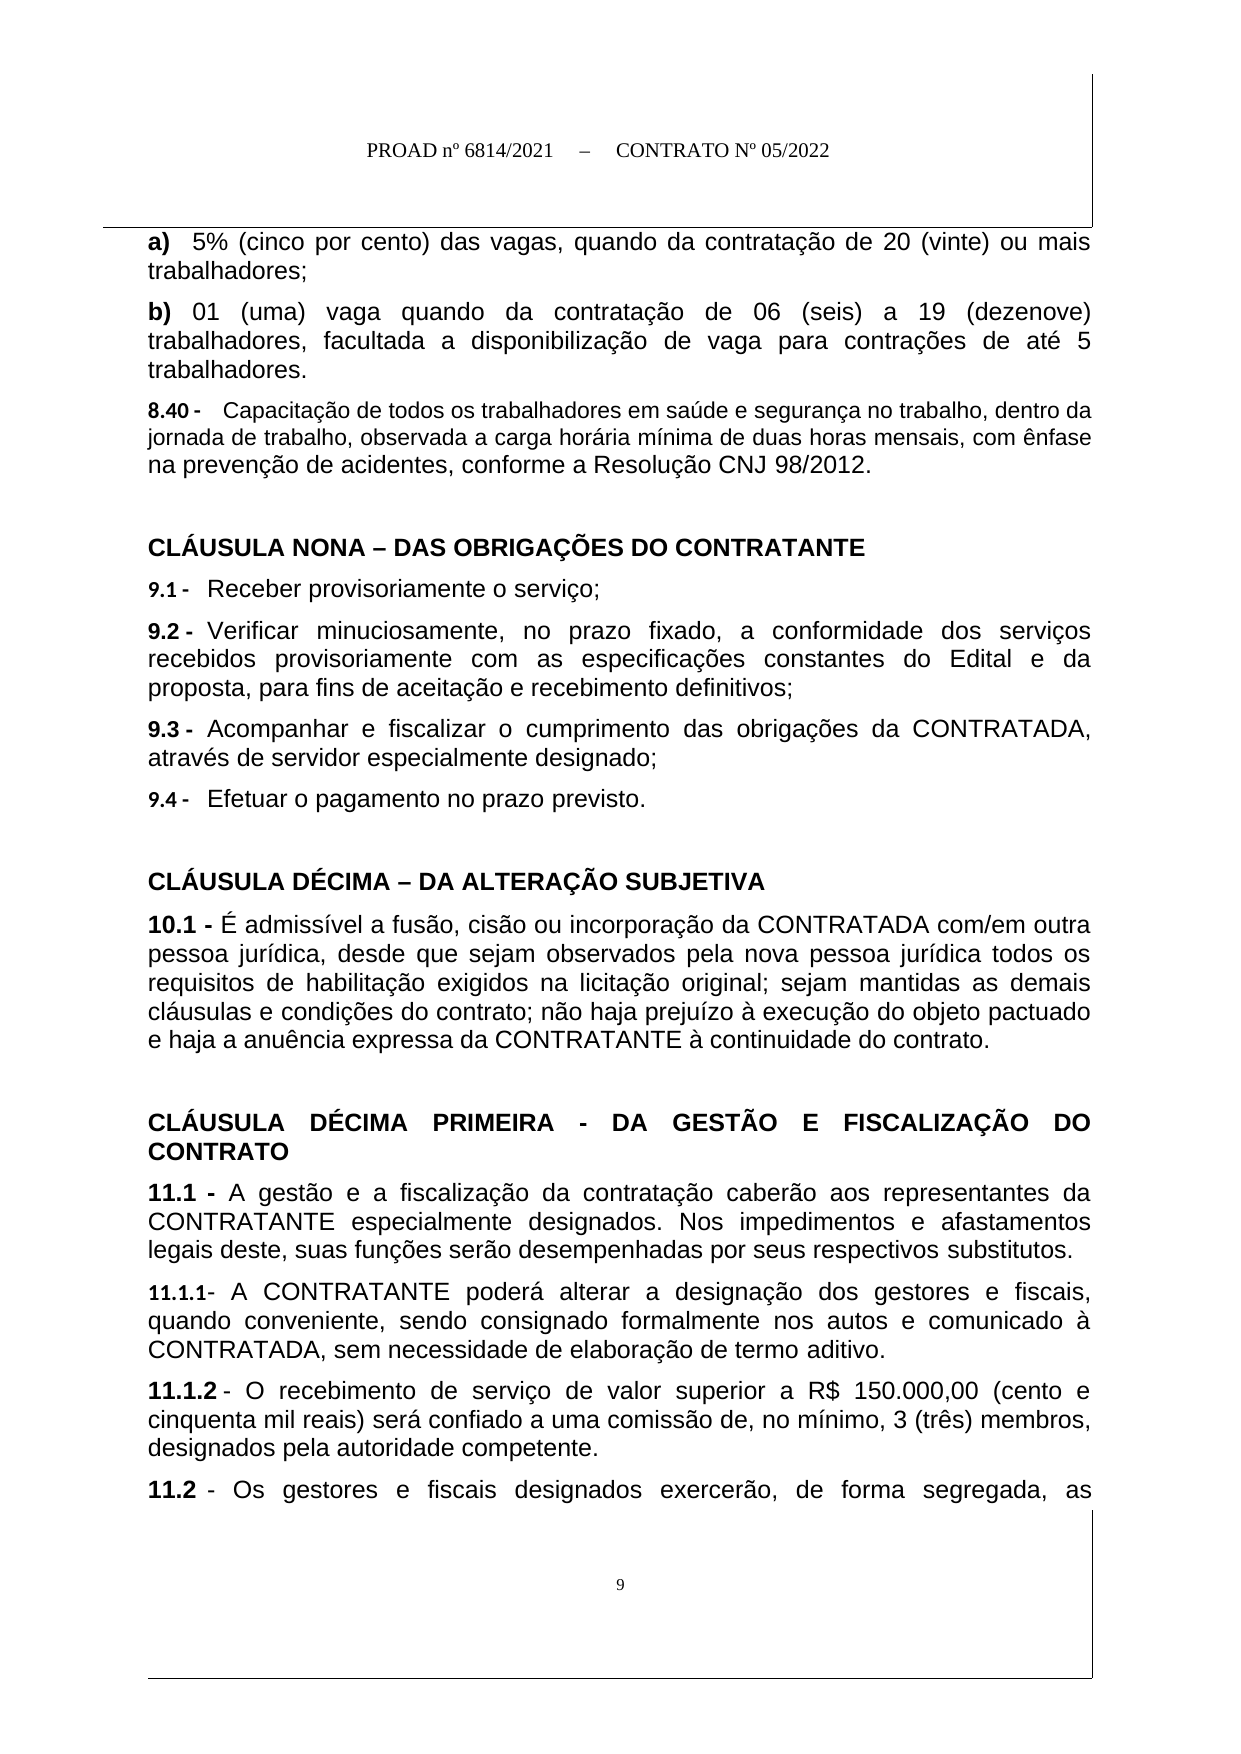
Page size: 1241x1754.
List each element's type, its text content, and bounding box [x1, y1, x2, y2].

list Efetuar o pagamento no prazo previsto. [148, 784, 1092, 813]
list 01 (uma) vaga quando da contratação de 06 (seis) a 19 (dezenove) trabalhadores, facultada a disponibilização de vaga para contrações de até 5 trabalhadores. [148, 297, 1092, 383]
list - O recebimento de serviço de valor superior a R$ 150.000,00 (cento e cinquenta mil reais) será confiado a uma comissão de, no mínimo, 3 (três) membros, designados pela autoridade competente. [148, 1376, 1092, 1462]
text CLÁUSULA DÉCIMA PRIMEIRA - DA GESTÃO E FISCALIZAÇÃO DO CONTRATO [148, 1108, 1092, 1165]
list Capacitação de todos os trabalhadores em saúde e segurança no trabalho, dentro da jornada de trabalho, observada a carga horária mínima de duas horas mensais, com ênfase na prevenção de acidentes, conforme a Resolução CNJ 98/2012. [148, 396, 1092, 479]
list Acompanhar e fiscalizar o cumprimento das obrigações da CONTRATADA, através de servidor especialmente designado; [148, 714, 1092, 772]
list - Os gestores e fiscais designados exercerão, de forma segregada, as [148, 1474, 1092, 1503]
list - A CONTRATANTE poderá alterar a designação dos gestores e fiscais, quando conveniente, sendo consignado formalmente nos autos e comunicado à CONTRATADA, sem necessidade de elaboração de termo aditivo. [148, 1277, 1092, 1363]
text 10.1 - É admissível a fusão, cisão ou incorporação da CONTRATADA com/em outra pessoa jurídica, desde que sejam observados pela nova pessoa jurídica todos os requisitos de habilitação exigidos na licitação original; sejam mantidas as demais cláusulas e condições do contrato; não haja prejuízo à execução do objeto pactuado e haja a anuência expressa da CONTRATANTE à continuidade do contrato. [148, 910, 1092, 1054]
list Receber provisoriamente o serviço; [148, 574, 1092, 603]
list Verificar minuciosamente, no prazo fixado, a conformidade dos serviços recebidos provisoriamente com as especificações constantes do Edital e da proposta, para fins de aceitação e recebimento definitivos; [148, 616, 1092, 702]
text CLÁUSULA DÉCIMA – DA ALTERAÇÃO SUBJETIVA [148, 867, 1092, 896]
list - A gestão e a fiscalização da contratação caberão aos representantes da CONTRATANTE especialmente designados. Nos impedimentos e afastamentos legais deste, suas funções serão desempenhadas por seus respectivos substitutos. [148, 1178, 1092, 1264]
list 5% (cinco por cento) das vagas, quando da contratação de 20 (vinte) ou mais trabalhadores; [148, 227, 1092, 284]
text CLÁUSULA NONA – DAS OBRIGAÇÕES DO CONTRATANTE [148, 533, 1092, 561]
